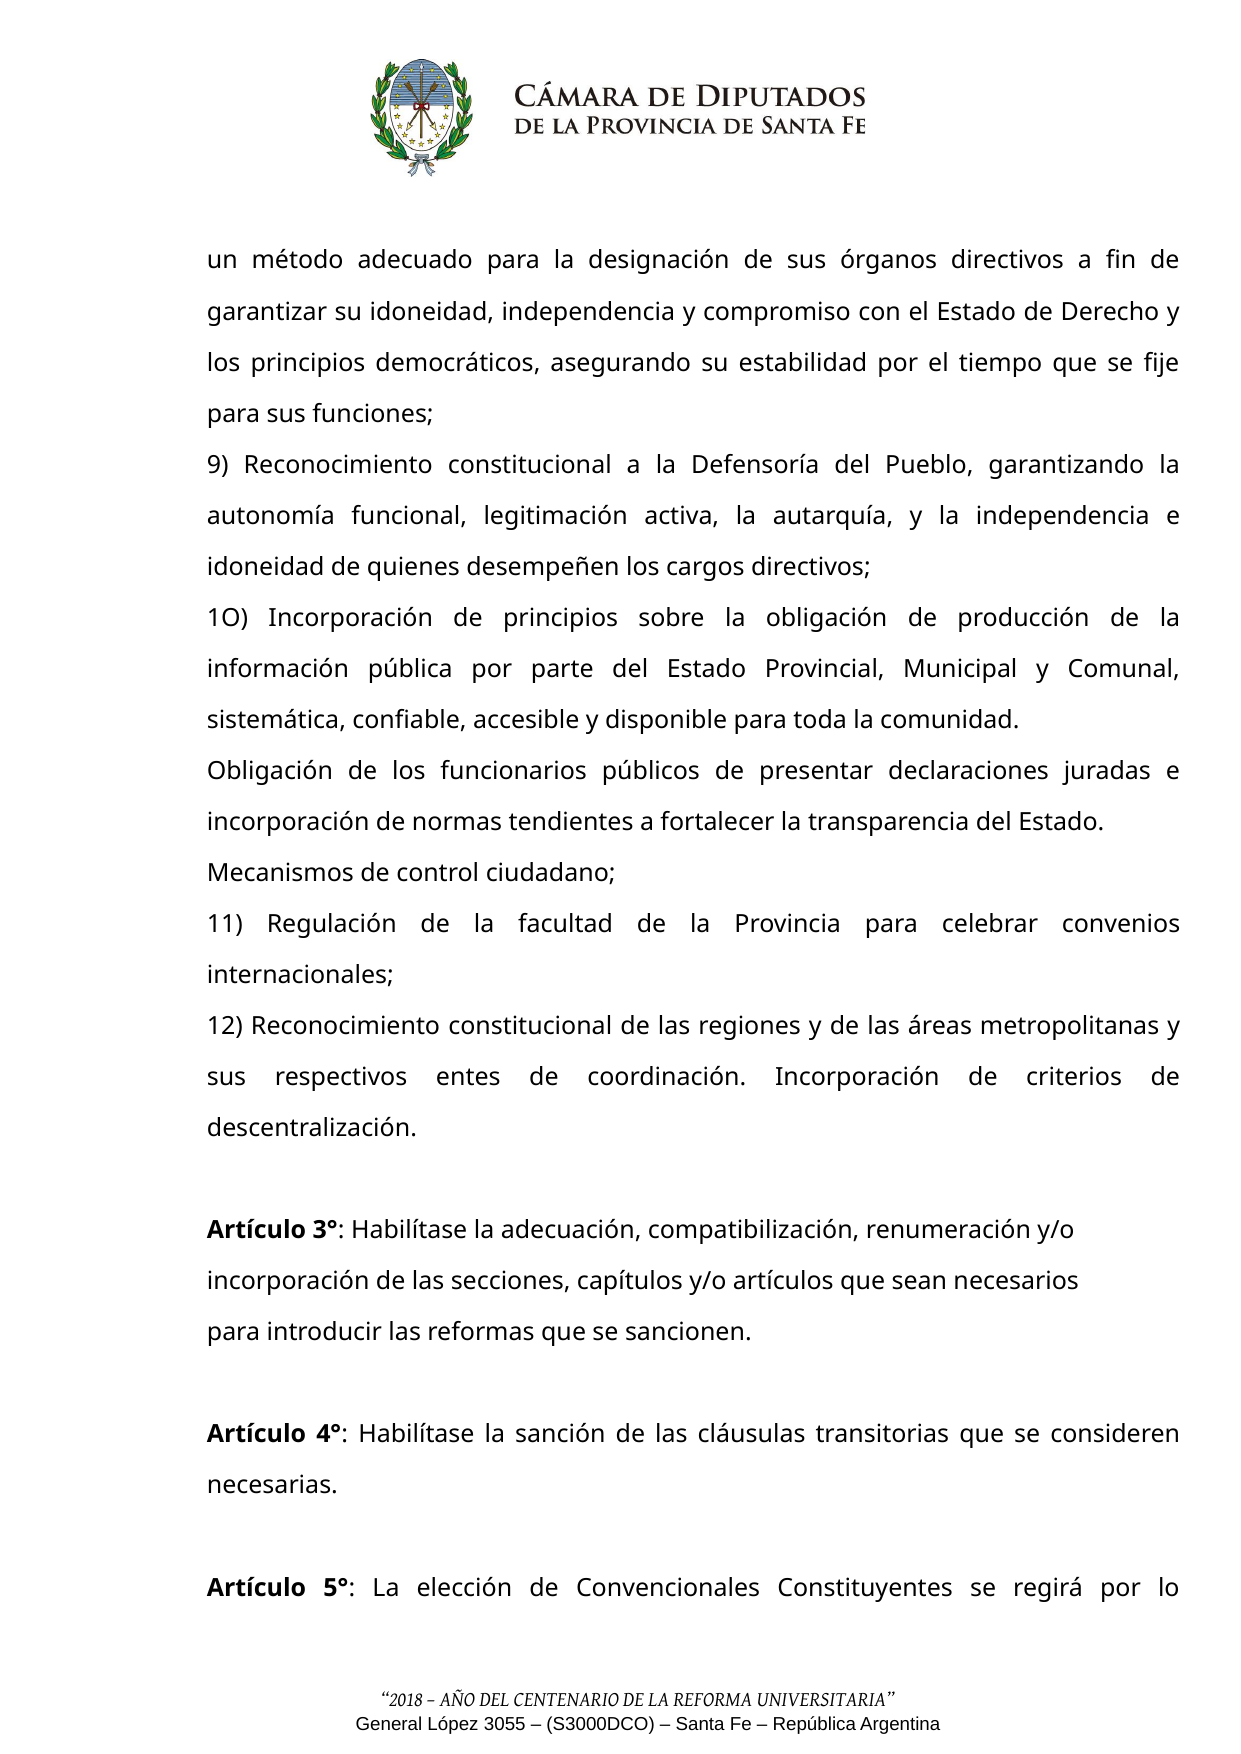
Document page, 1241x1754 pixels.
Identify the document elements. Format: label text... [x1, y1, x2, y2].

text Artículo 4°: Habilítase la sanción de las cláusulas transitorias que se consideren necesarias. [207, 1416, 1181, 1501]
text 9) Reconocimiento constitucional a la Defensoría del Pueblo, garantizando la autonomía funcional, legitimación activa, la autarquía, y la independencia e idoneidad de quienes desempeñen los cargos directivos; [207, 446, 1181, 582]
text para introducir las reformas que se sancionen. [207, 1314, 1181, 1348]
text Artículo 5°: La elección de Convencionales Constituyentes se regirá por lo [207, 1569, 1181, 1603]
text incorporación de las secciones, capítulos y/o artículos que sean necesarios [207, 1263, 1181, 1297]
text 11) Regulación de la facultad de la Provincia para celebrar convenios internacionales; [207, 906, 1181, 991]
text Mecanismos de control ciudadano; [207, 855, 1181, 889]
picture [370, 59, 866, 181]
text 12) Reconocimiento constitucional de las regiones y de las áreas metropolitanas y sus respectivos entes de coordinación. Incorporación de criterios de descentralización. [207, 1008, 1181, 1144]
text Artículo 3°: Habilítase la adecuación, compatibilización, renumeración y/o [207, 1212, 1181, 1246]
text un método adecuado para la designación de sus órganos directivos a fin de garantizar su idoneidad, independencia y compromiso con el Estado de Derecho y los principios democráticos, asegurando su estabilidad por el tiempo que se fije para sus funciones; [207, 242, 1181, 429]
text 1O) Incorporación de principios sobre la obligación de producción de la información pública por parte del Estado Provincial, Municipal y Comunal, sistemática, confiable, accesible y disponible para toda la comunidad. [207, 599, 1181, 736]
text Obligación de los funcionarios públicos de presentar declaraciones juradas e incorporación de normas tendientes a fortalecer la transparencia del Estado. [207, 753, 1181, 838]
